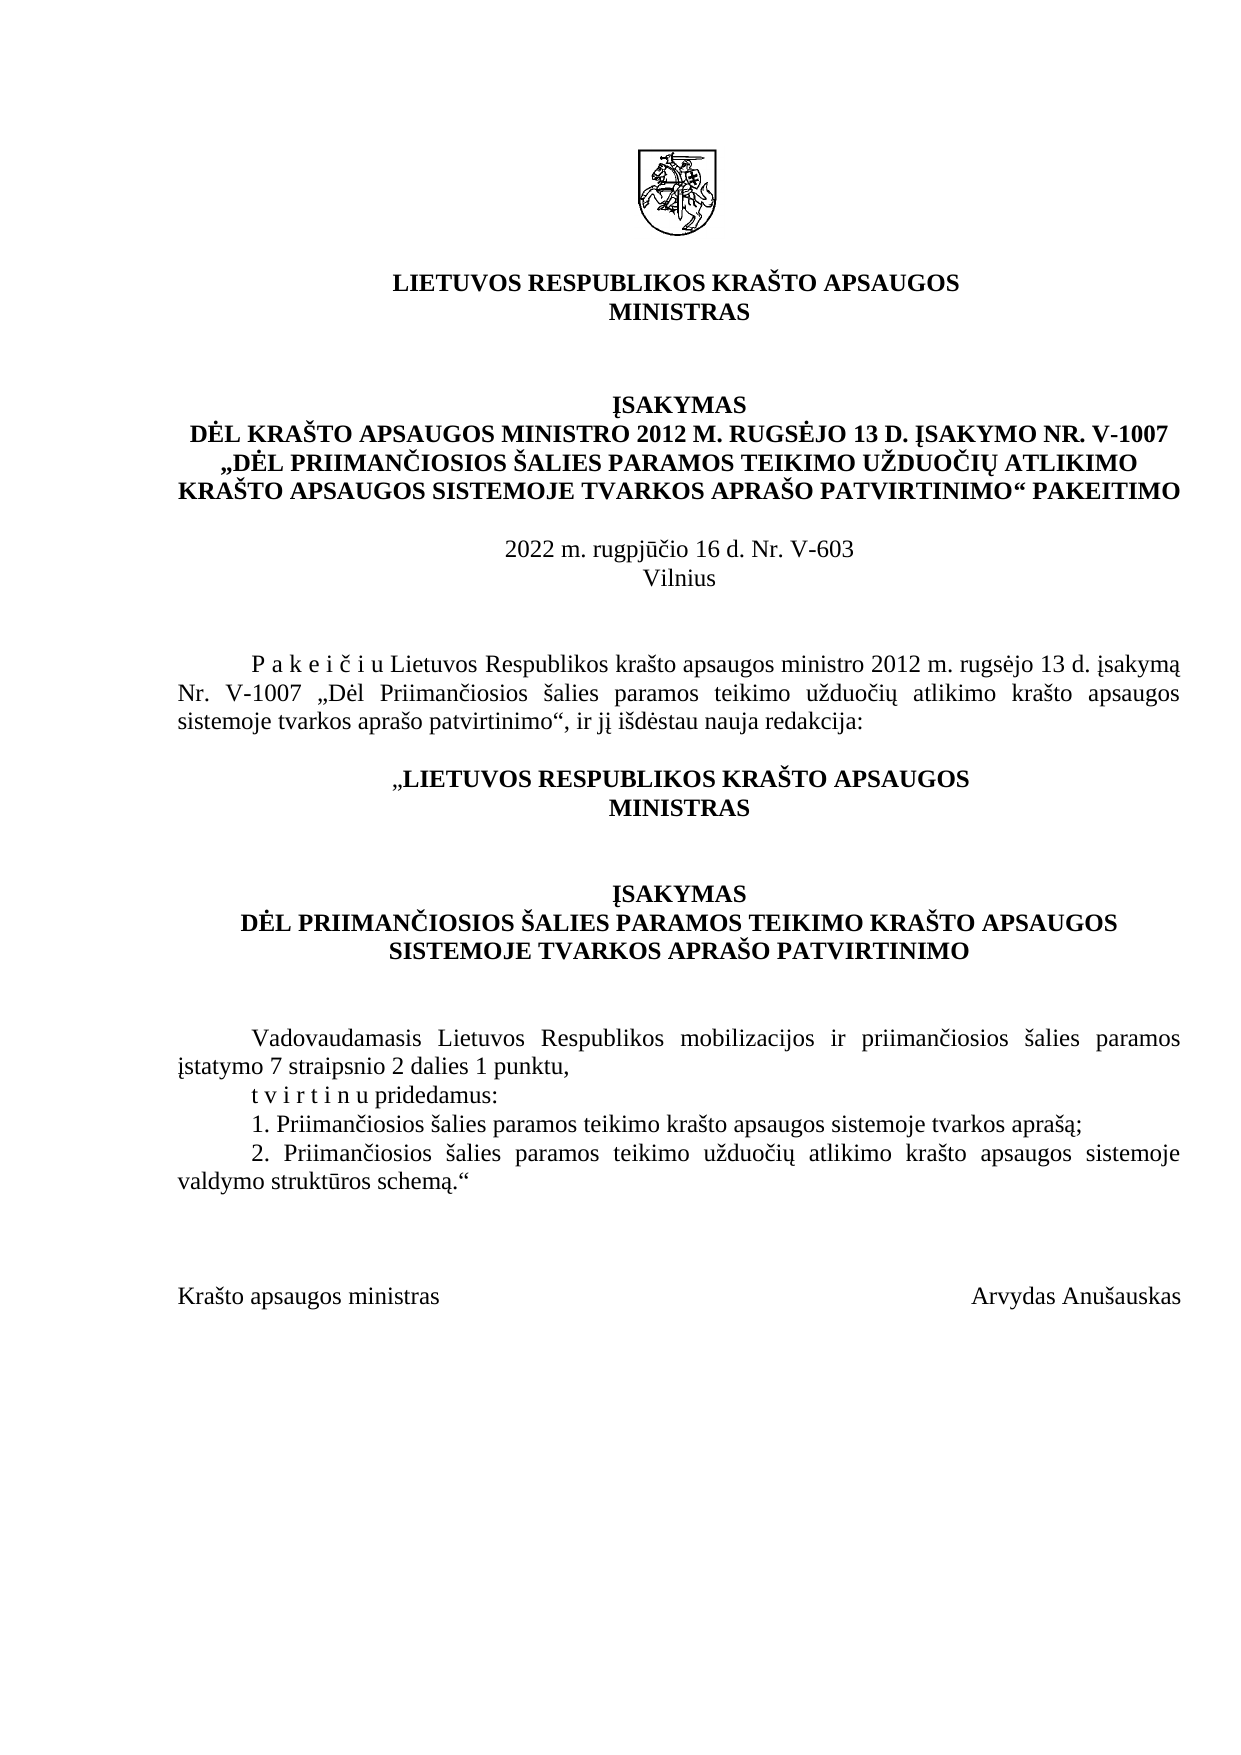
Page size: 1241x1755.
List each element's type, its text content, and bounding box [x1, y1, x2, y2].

text P a k e i č i u Lietuvos Respublikos krašto apsaugos ministro 2012 m. rugsėjo 13 d. įsakymą Nr. V-1007 „Dėl Priimančiosios šalies paramos teikimo užduočių atlikimo krašto apsaugos sistemoje tvarkos aprašo patvirtinimo“, ir jį išdėstau nauja redakcija: [177, 649, 1181, 735]
text t v i r t i n u pridedamus: [177, 1080, 1181, 1109]
text 1. Priimančiosios šalies paramos teikimo krašto apsaugos sistemoje tvarkos aprašą; [177, 1109, 1181, 1138]
text Vadovaudamasis Lietuvos Respublikos mobilizacijos ir priimančiosios šalies paramos įstatymo 7 straipsnio 2 dalies 1 punktu, [177, 1023, 1181, 1080]
text LIETUVOS RESPUBLIKOS KRAŠTO APSAUGOS [177, 268, 1181, 297]
text 2. Priimančiosios šalies paramos teikimo užduočių atlikimo krašto apsaugos sistemoje valdymo struktūros schemą.“ [177, 1138, 1181, 1195]
text DĖL PRIIMANČIOSIOS ŠALIES PARAMOS TEIKIMO KRAŠTO APSAUGOS SISTEMOJE TVARKOS APRAŠO PATVIRTINIMO [177, 908, 1181, 965]
text „LIETUVOS RESPUBLIKOS KRAŠTO APSAUGOS [177, 764, 1181, 793]
text Krašto apsaugos ministras Arvydas Anušauskas [177, 1281, 1181, 1310]
text ĮSAKYMAS [177, 879, 1181, 908]
text ĮSAKYMAS [177, 390, 1181, 419]
text MINISTRAS [177, 297, 1181, 325]
text MINISTRAS [177, 793, 1181, 821]
text DĖL KRAŠTO APSAUGOS MINISTRO 2012 M. RUGSĖJO 13 D. ĮSAKYMO NR. V-1007 „DĖL PRIIMANČIOSIOS ŠALIES PARAMOS TEIKIMO UŽDUOČIŲ ATLIKIMO KRAŠTO APSAUGOS SISTEMOJE TVARKOS APRAŠO PATVIRTINIMO“ PAKEITIMO [177, 419, 1181, 505]
text 2022 m. rugpjūčio 16 d. Nr. V-603 [177, 534, 1181, 563]
text Vilnius [177, 563, 1181, 591]
